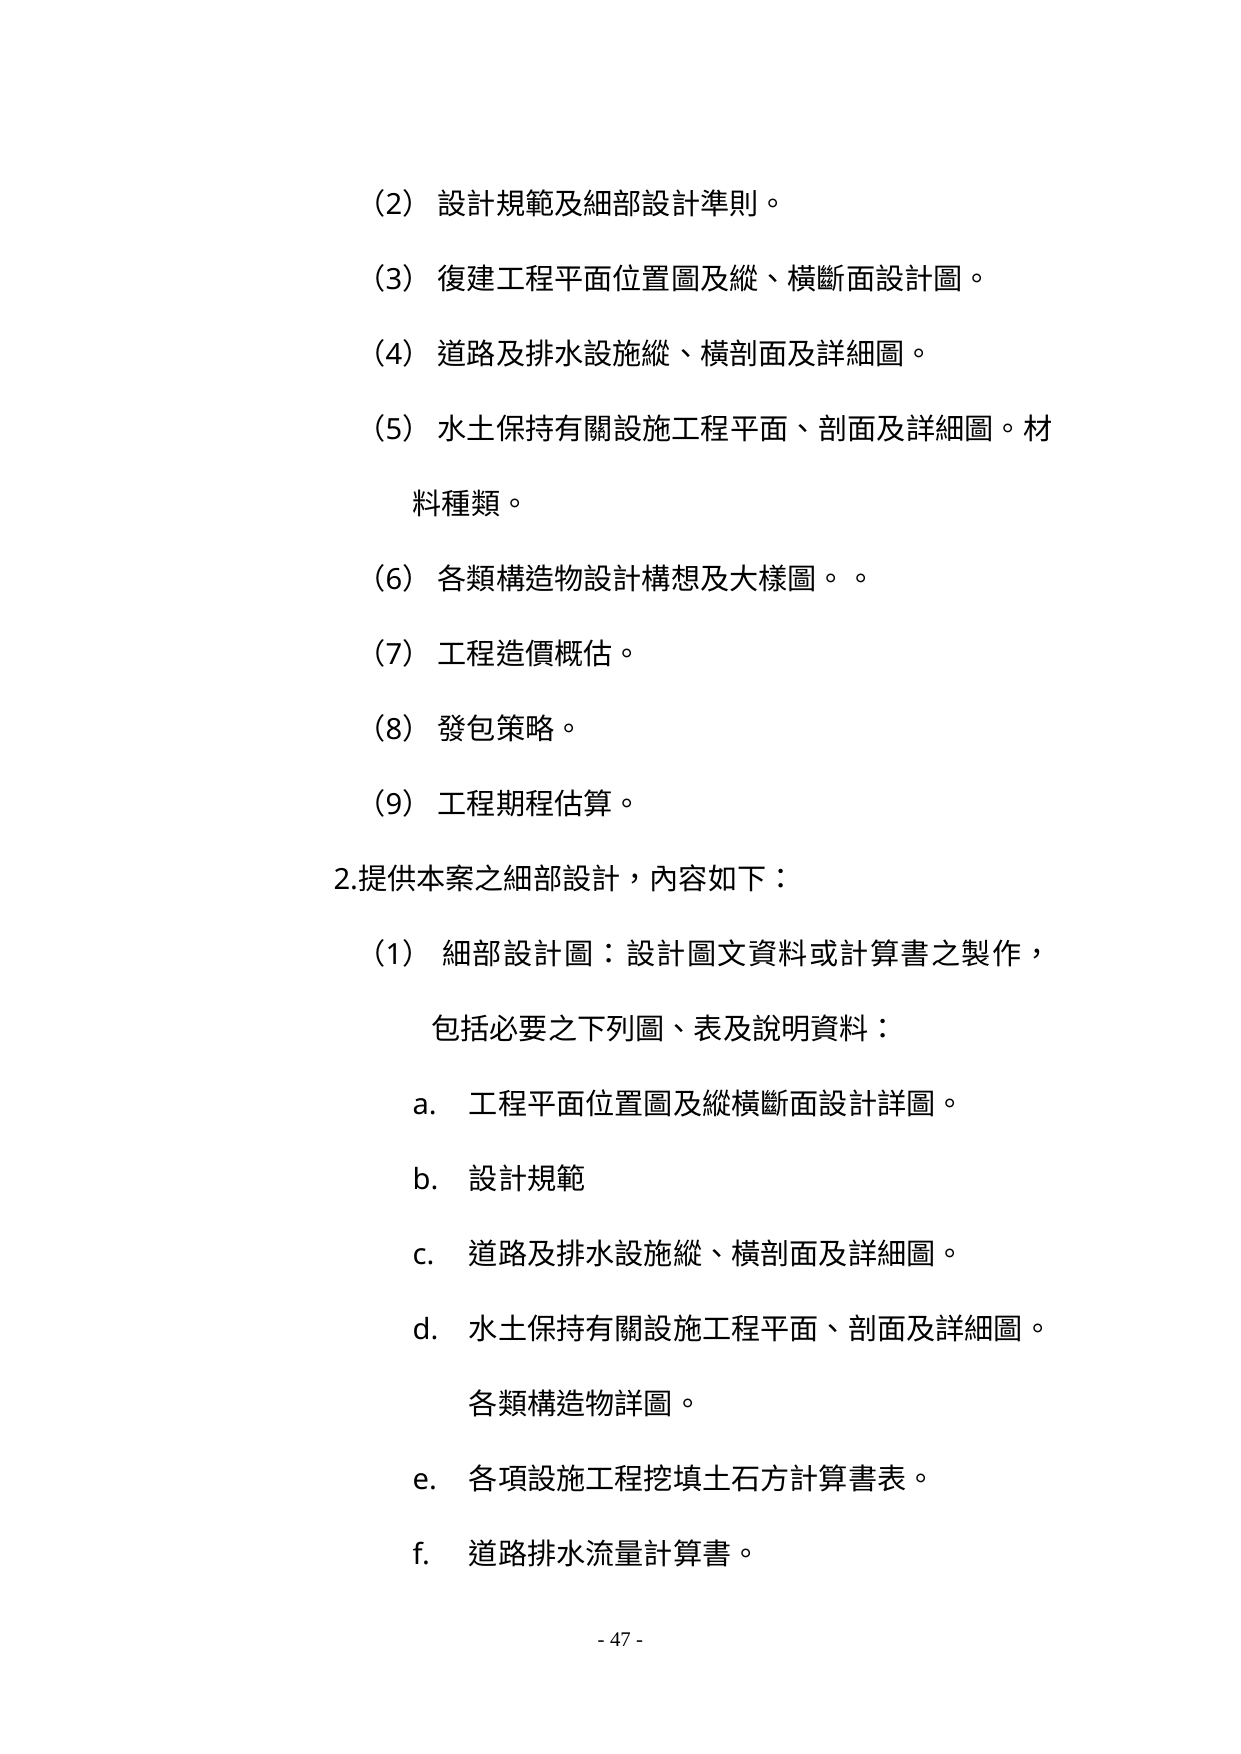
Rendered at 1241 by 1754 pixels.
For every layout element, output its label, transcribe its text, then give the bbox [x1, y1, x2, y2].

text 2.提供本案之細部設計，內容如下： [187, 839, 1053, 914]
list 道路及排水設施縱、橫剖面及詳細圖。 [412, 1214, 1053, 1289]
list 工程造價概估。 [356, 614, 1053, 689]
list 道路及排水設施縱、橫剖面及詳細圖。 [356, 314, 1053, 389]
list 設計規範 [412, 1139, 1053, 1214]
list 設計規範及細部設計準則。 [356, 164, 1053, 239]
list 各類構造物設計構想及大樣圖。。 [356, 539, 1053, 614]
list 水土保持有關設施工程平面、剖面及詳細圖。各類構造物詳圖。 [412, 1289, 1053, 1439]
list 復建工程平面位置圖及縱、橫斷面設計圖。 [356, 239, 1053, 314]
list 發包策略。 [356, 689, 1053, 764]
list 細部設計圖：設計圖文資料或計算書之製作，包括必要之下列圖、表及說明資料： [356, 914, 1053, 1064]
list 道路排水流量計算書。 [412, 1514, 1053, 1589]
list 工程期程估算。 [356, 764, 1053, 839]
list 各項設施工程挖填土石方計算書表。 [412, 1439, 1053, 1514]
list 水土保持有關設施工程平面、剖面及詳細圖。材料種類。 [356, 389, 1053, 539]
list 工程平面位置圖及縱橫斷面設計詳圖。 [412, 1064, 1053, 1139]
